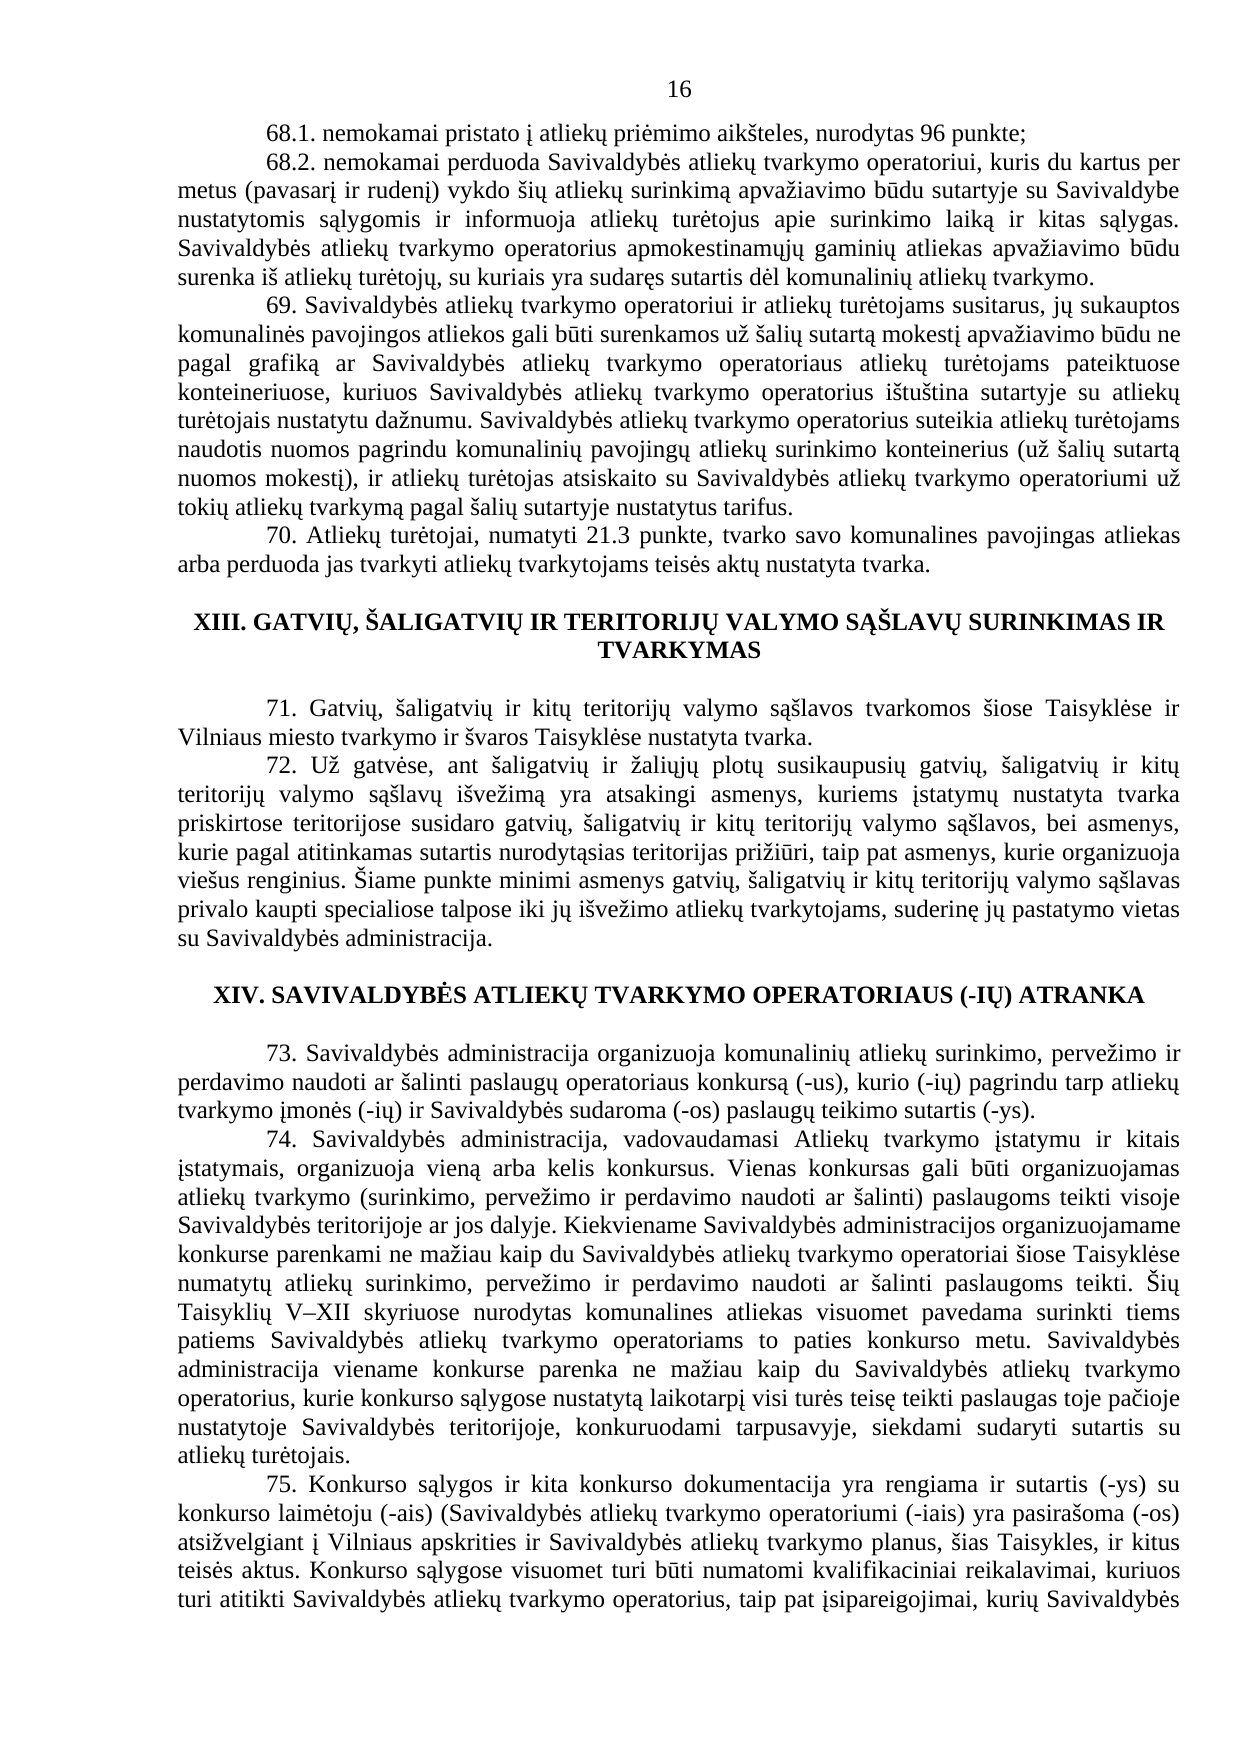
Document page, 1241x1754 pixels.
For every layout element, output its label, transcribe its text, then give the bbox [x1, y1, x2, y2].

text 68.2. nemokamai perduoda Savivaldybės atliekų tvarkymo operatoriui, kuris du kartus per metus (pavasarį ir rudenį) vykdo šių atliekų surinkimą apvažiavimo būdu sutartyje su Savivaldybe nustatytomis sąlygomis ir informuoja atliekų turėtojus apie surinkimo laiką ir kitas sąlygas. Savivaldybės atliekų tvarkymo operatorius apmokestinamųjų gaminių atliekas apvažiavimo būdu surenka iš atliekų turėtojų, su kuriais yra sudaręs sutartis dėl komunalinių atliekų tvarkymo. [177, 147, 1181, 291]
text 71. Gatvių, šaligatvių ir kitų teritorijų valymo sąšlavos tvarkomos šiose Taisyklėse ir Vilniaus miesto tvarkymo ir švaros Taisyklėse nustatyta tvarka. [177, 693, 1181, 751]
text XIII. GATVIŲ, ŠALIGATVIŲ IR TERITORIJŲ VALYMO SĄŠLAVŲ SURINKIMAS IR TVARKYMAS [177, 607, 1181, 664]
text 75. Konkurso sąlygos ir kita konkurso dokumentacija yra rengiama ir sutartis (-ys) su konkurso laimėtoju (-ais) (Savivaldybės atliekų tvarkymo operatoriumi (-iais) yra pasirašoma (-os) atsižvelgiant į Vilniaus apskrities ir Savivaldybės atliekų tvarkymo planus, šias Taisykles, ir kitus teisės aktus. Konkurso sąlygose visuomet turi būti numatomi kvalifikaciniai reikalavimai, kuriuos turi atitikti Savivaldybės atliekų tvarkymo operatorius, taip pat įsipareigojimai, kurių Savivaldybės [177, 1469, 1181, 1613]
text 73. Savivaldybės administracija organizuoja komunalinių atliekų surinkimo, pervežimo ir perdavimo naudoti ar šalinti paslaugų operatoriaus konkursą (-us), kurio (-ių) pagrindu tarp atliekų tvarkymo įmonės (-ių) ir Savivaldybės sudaroma (-os) paslaugų teikimo sutartis (-ys). [177, 1038, 1181, 1124]
text 68.1. nemokamai pristato į atliekų priėmimo aikšteles, nurodytas 96 punkte; [177, 118, 1181, 147]
text 72. Už gatvėse, ant šaligatvių ir žaliųjų plotų susikaupusių gatvių, šaligatvių ir kitų teritorijų valymo sąšlavų išvežimą yra atsakingi asmenys, kuriems įstatymų nustatyta tvarka priskirtose teritorijose susidaro gatvių, šaligatvių ir kitų teritorijų valymo sąšlavos, bei asmenys, kurie pagal atitinkamas sutartis nurodytąsias teritorijas prižiūri, taip pat asmenys, kurie organizuoja viešus renginius. Šiame punkte minimi asmenys gatvių, šaligatvių ir kitų teritorijų valymo sąšlavas privalo kaupti specialiose talpose iki jų išvežimo atliekų tvarkytojams, suderinę jų pastatymo vietas su Savivaldybės administracija. [177, 751, 1181, 952]
text 74. Savivaldybės administracija, vadovaudamasi Atliekų tvarkymo įstatymu ir kitais įstatymais, organizuoja vieną arba kelis konkursus. Vienas konkursas gali būti organizuojamas atliekų tvarkymo (surinkimo, pervežimo ir perdavimo naudoti ar šalinti) paslaugoms teikti visoje Savivaldybės teritorijoje ar jos dalyje. Kiekviename Savivaldybės administracijos organizuojamame konkurse parenkami ne mažiau kaip du Savivaldybės atliekų tvarkymo operatoriai šiose Taisyklėse numatytų atliekų surinkimo, pervežimo ir perdavimo naudoti ar šalinti paslaugoms teikti. Šių Taisyklių V–XII skyriuose nurodytas komunalines atliekas visuomet pavedama surinkti tiems patiems Savivaldybės atliekų tvarkymo operatoriams to paties konkurso metu. Savivaldybės administracija viename konkurse parenka ne mažiau kaip du Savivaldybės atliekų tvarkymo operatorius, kurie konkurso sąlygose nustatytą laikotarpį visi turės teisę teikti paslaugas toje pačioje nustatytoje Savivaldybės teritorijoje, konkuruodami tarpusavyje, siekdami sudaryti sutartis su atliekų turėtojais. [177, 1124, 1181, 1469]
text XIV. SAVIVALDYBĖS ATLIEKŲ TVARKYMO OPERATORIAUS (-IŲ) ATRANKA [177, 981, 1181, 1009]
text 69. Savivaldybės atliekų tvarkymo operatoriui ir atliekų turėtojams susitarus, jų sukauptos komunalinės pavojingos atliekos gali būti surenkamos už šalių sutartą mokestį apvažiavimo būdu ne pagal grafiką ar Savivaldybės atliekų tvarkymo operatoriaus atliekų turėtojams pateiktuose konteineriuose, kuriuos Savivaldybės atliekų tvarkymo operatorius ištuština sutartyje su atliekų turėtojais nustatytu dažnumu. Savivaldybės atliekų tvarkymo operatorius suteikia atliekų turėtojams naudotis nuomos pagrindu komunalinių pavojingų atliekų surinkimo konteinerius (už šalių sutartą nuomos mokestį), ir atliekų turėtojas atsiskaito su Savivaldybės atliekų tvarkymo operatoriumi už tokių atliekų tvarkymą pagal šalių sutartyje nustatytus tarifus. [177, 291, 1181, 521]
text 70. Atliekų turėtojai, numatyti 21.3 punkte, tvarko savo komunalines pavojingas atliekas arba perduoda jas tvarkyti atliekų tvarkytojams teisės aktų nustatyta tvarka. [177, 521, 1181, 578]
